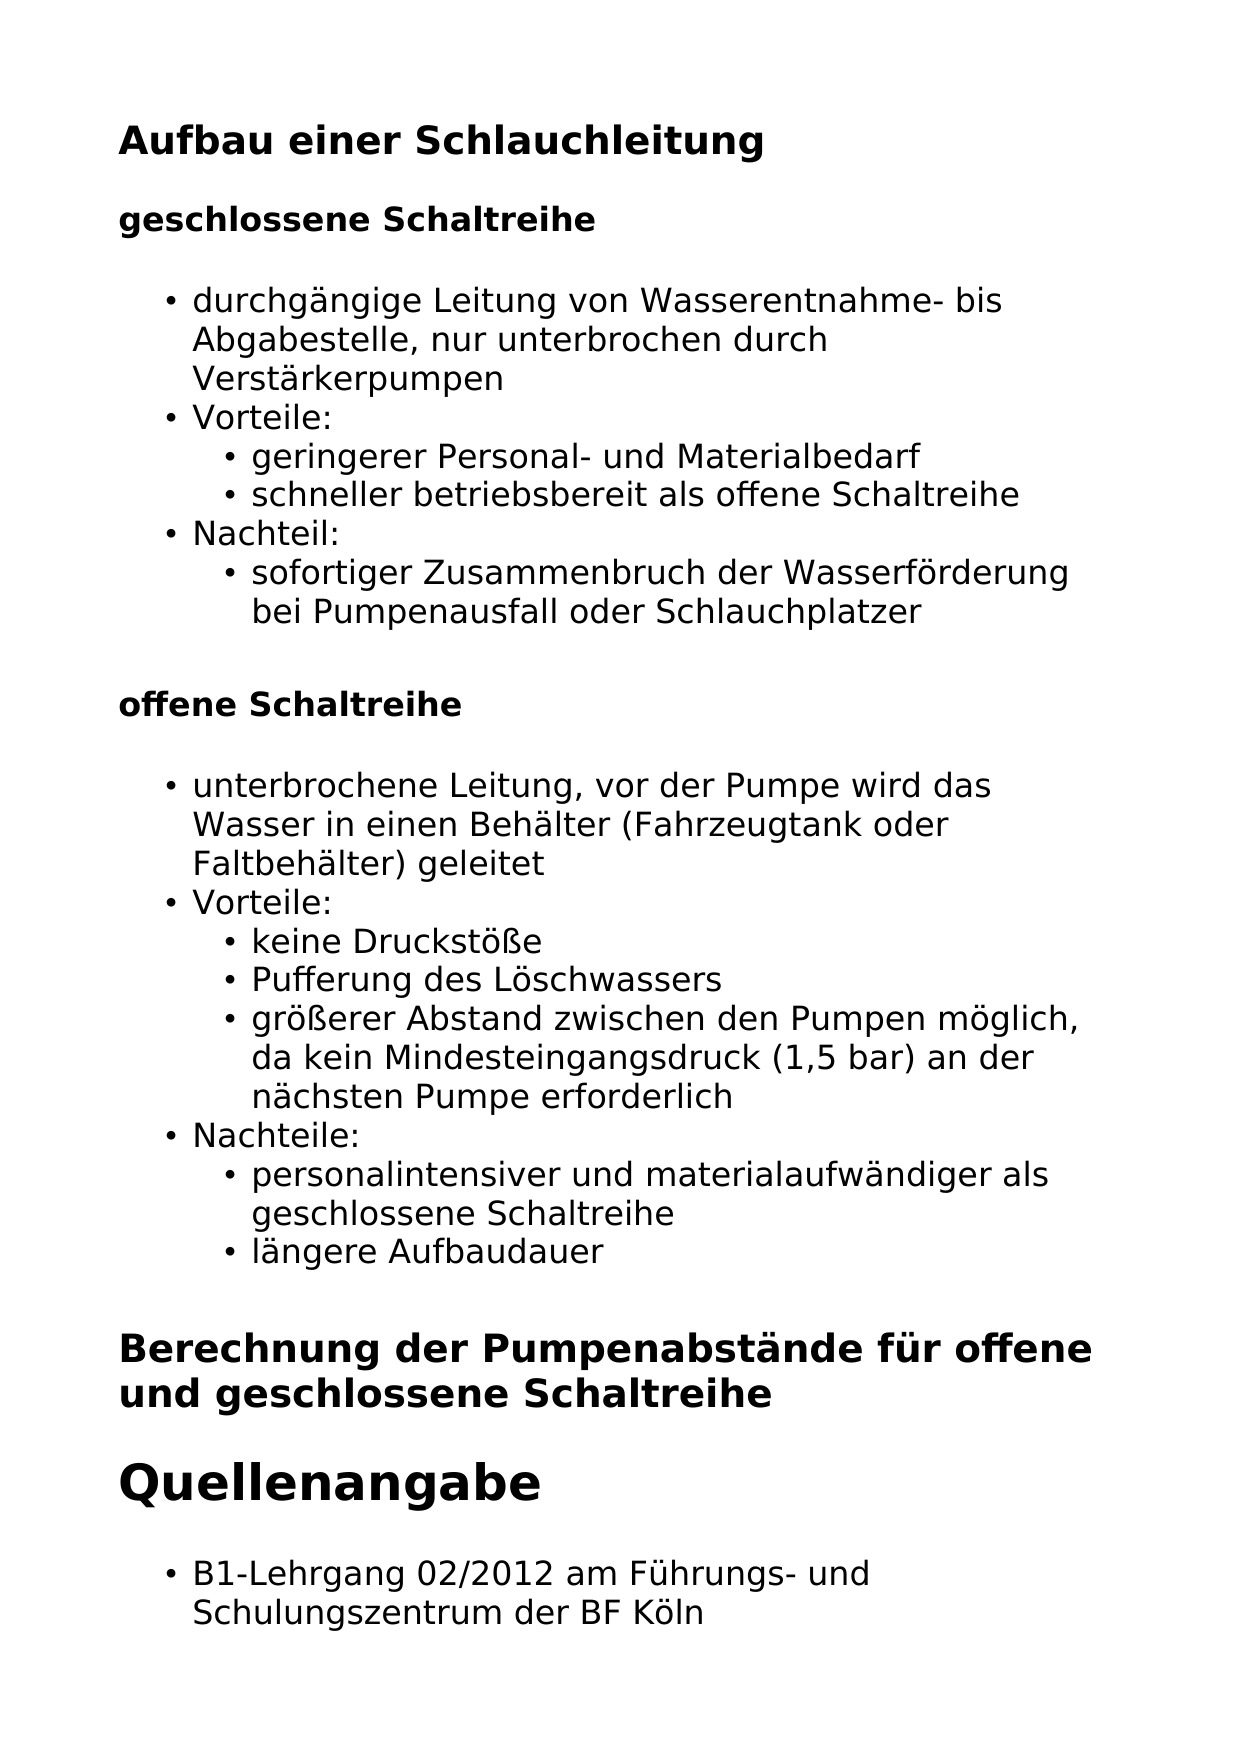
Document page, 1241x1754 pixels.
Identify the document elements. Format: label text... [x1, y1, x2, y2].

list Nachteile: [177, 1116, 1122, 1155]
list Vorteile: [177, 398, 1122, 437]
list personalintensiver und materialaufwändiger als geschlossene Schaltreihe [236, 1155, 1122, 1233]
subtitle geschlossene Schaltreihe [118, 201, 1122, 240]
subtitle Aufbau einer Schlauchleitung [118, 118, 1122, 163]
list B1-Lehrgang 02/2012 am Führungs- und Schulungszentrum der BF Köln [177, 1554, 1122, 1632]
subtitle Berechnung der Pumpenabstände für offene und geschlossene Schaltreihe [118, 1326, 1122, 1417]
list sofortiger Zusammenbruch der Wasserförderung bei Pumpenausfall oder Schlauchplatzer [236, 554, 1122, 631]
subtitle Quellenangabe [118, 1454, 1122, 1512]
list keine Druckstöße [236, 922, 1122, 961]
list Pufferung des Löschwassers [236, 961, 1122, 1000]
subtitle offene Schaltreihe [118, 686, 1122, 725]
list längere Aufbaudauer [236, 1233, 1122, 1272]
list Vorteile: [177, 883, 1122, 922]
list durchgängige Leitung von Wasserentnahme- bis Abgabestelle, nur unterbrochen durch Verstärkerpumpen [177, 282, 1122, 398]
list schneller betriebsbereit als offene Schaltreihe [236, 476, 1122, 515]
list geringerer Personal- und Materialbedarf [236, 437, 1122, 476]
list unterbrochene Leitung, vor der Pumpe wird das Wasser in einen Behälter (Fahrzeugtank oder Faltbehälter) geleitet [177, 767, 1122, 883]
list Nachteil: [177, 515, 1122, 554]
list größerer Abstand zwischen den Pumpen möglich, da kein Mindesteingangsdruck (1,5 bar) an der nächsten Pumpe erforderlich [236, 1000, 1122, 1116]
